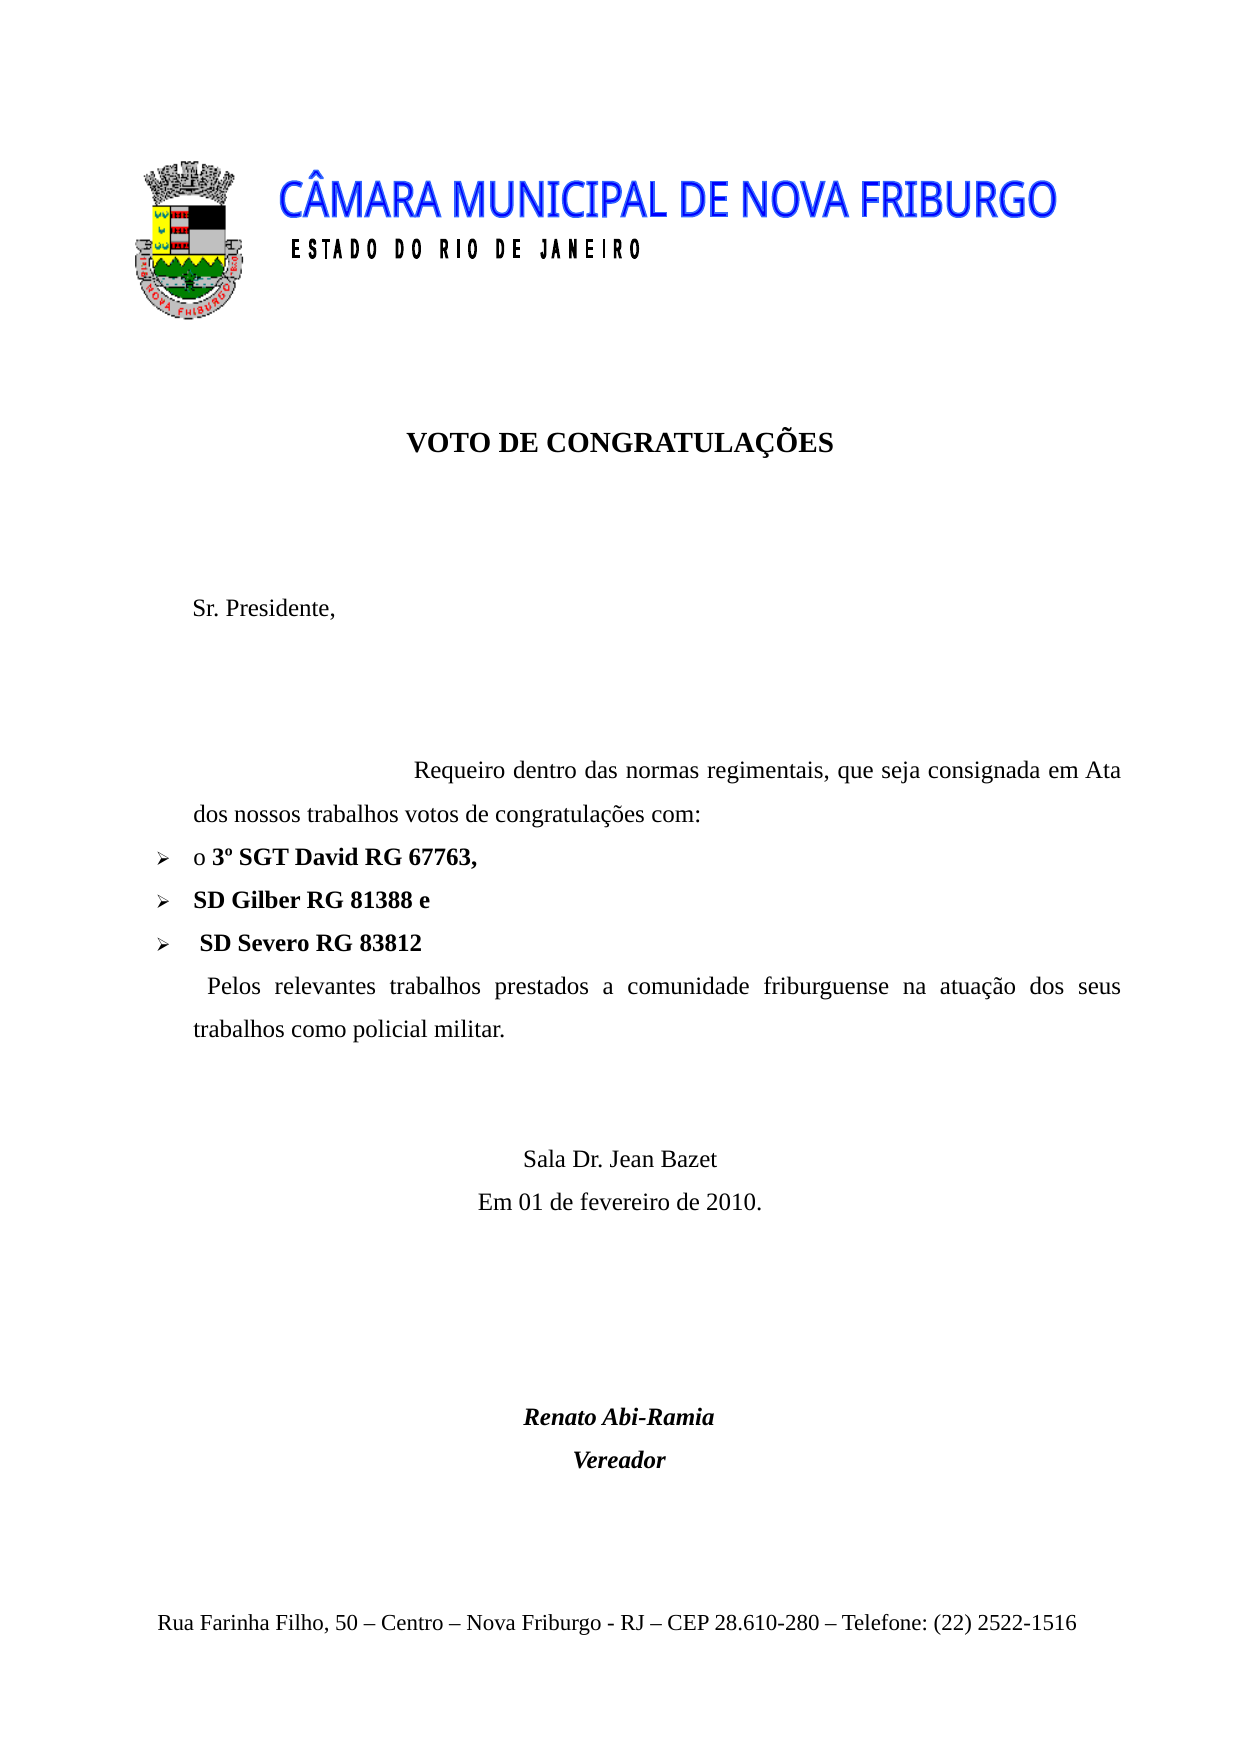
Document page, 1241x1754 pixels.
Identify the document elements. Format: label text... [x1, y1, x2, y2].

text Vereador [118, 1446, 1122, 1474]
list SD Severo RG 83812 [156, 928, 1122, 957]
list SD Gilber RG 81388 e [156, 885, 1122, 914]
text Sala Dr. Jean Bazet [118, 1144, 1122, 1172]
text VOTO DE CONGRATULAÇÕES [118, 425, 1122, 458]
text Em 01 de fevereiro de 2010. [118, 1187, 1122, 1216]
picture [134, 160, 258, 331]
list Pelos relevantes trabalhos prestados a comunidade friburguense na atuação dos seus trabalhos como policial militar. [156, 971, 1122, 1043]
list o 3º SGT David RG 67763, [156, 842, 1122, 871]
text Renato Abi-Ramia [118, 1402, 1122, 1431]
list Requeiro dentro das normas regimentais, que seja consignada em Ata dos nossos trabalhos votos de congratulações com: [156, 756, 1122, 827]
text Sr. Presidente, [118, 593, 1122, 621]
